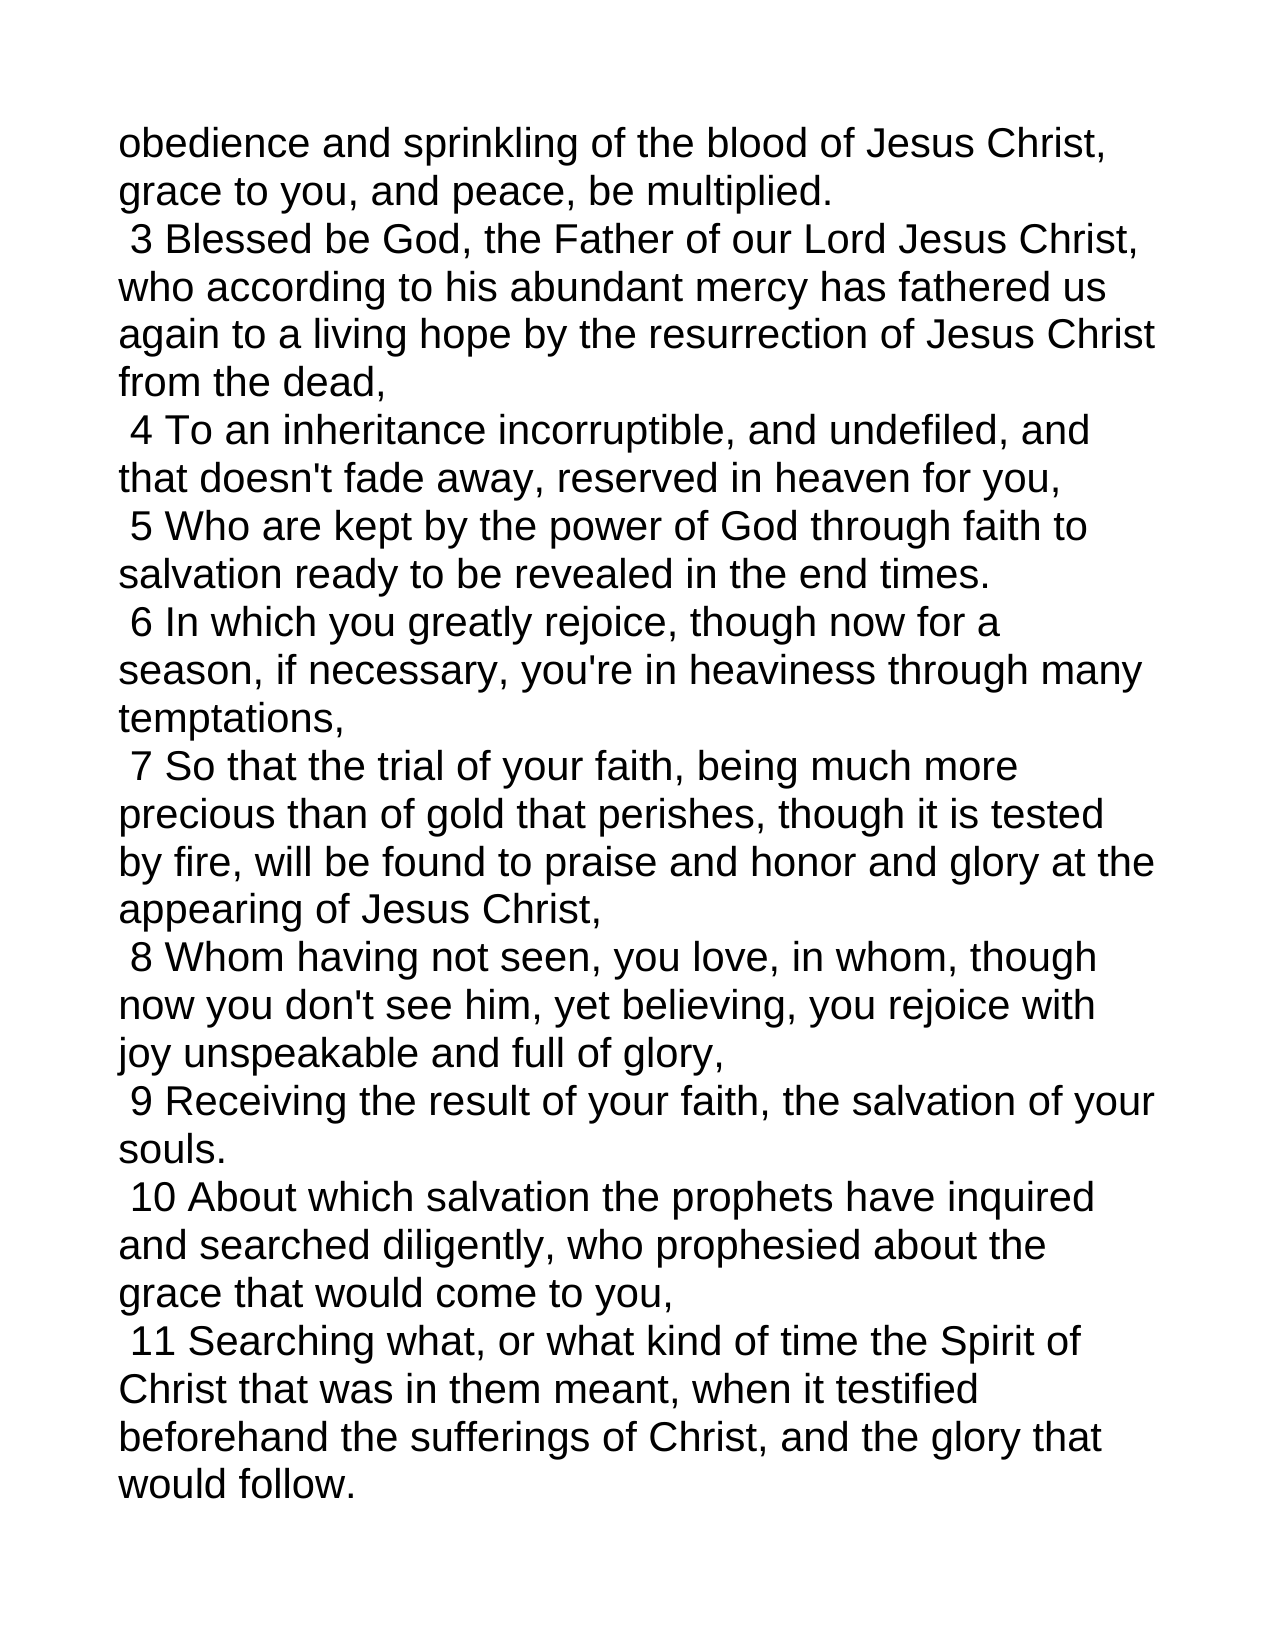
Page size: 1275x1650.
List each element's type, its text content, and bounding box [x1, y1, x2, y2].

text 4 To an inheritance incorruptible, and undefiled, and that doesn't fade away, reserved in heaven for you, [118, 406, 1157, 501]
text 9 Receiving the result of your faith, the salvation of your souls. [118, 1076, 1157, 1172]
text obedience and sprinkling of the blood of Jesus Christ, grace to you, and peace, be multiplied. [118, 118, 1157, 214]
text 8 Whom having not seen, you love, in whom, though now you don't see him, yet believing, you rejoice with joy unspeakable and full of glory, [118, 933, 1157, 1076]
text 3 Blessed be God, the Father of our Lord Jesus Christ, who according to his abundant mercy has fathered us again to a living hope by the resurrection of Jesus Christ from the dead, [118, 214, 1157, 406]
text 7 So that the trial of your faith, being much more precious than of gold that perishes, though it is tested by fire, will be found to praise and honor and glory at the appearing of Jesus Christ, [118, 741, 1157, 933]
text 6 In which you greatly rejoice, though now for a season, if necessary, you're in heaviness through many temptations, [118, 597, 1157, 741]
text 11 Searching what, or what kind of time the Spirit of Christ that was in them meant, when it testified beforehand the sufferings of Christ, and the glory that would follow. [118, 1316, 1157, 1508]
text 10 About which salvation the prophets have inquired and searched diligently, who prophesied about the grace that would come to you, [118, 1172, 1157, 1316]
text 5 Who are kept by the power of God through faith to salvation ready to be revealed in the end times. [118, 501, 1157, 597]
